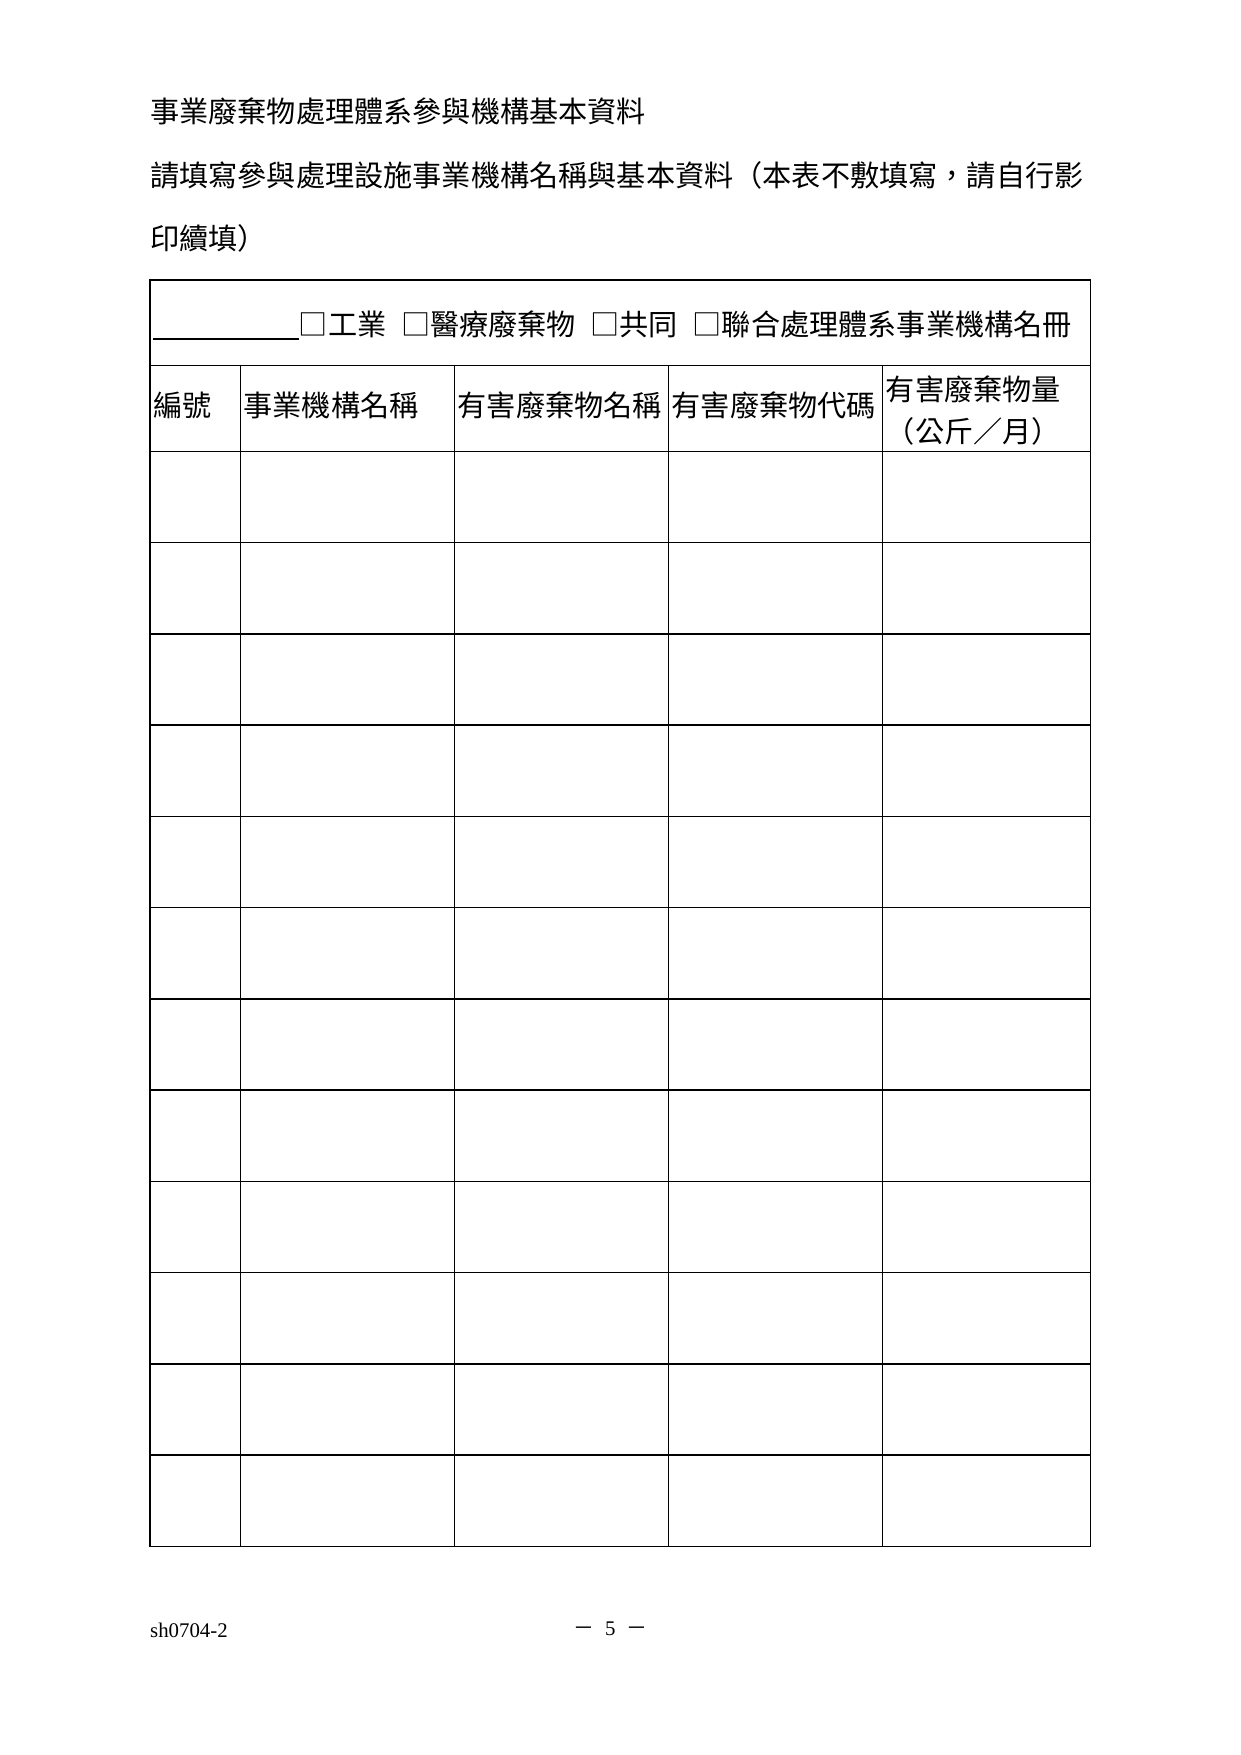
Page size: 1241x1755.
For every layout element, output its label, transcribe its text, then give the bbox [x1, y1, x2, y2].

table_cell [883, 1273, 1090, 1363]
table_cell [241, 908, 454, 998]
table_cell [151, 908, 240, 998]
table_cell [241, 726, 454, 816]
table_cell [669, 1182, 882, 1272]
table_cell [241, 635, 454, 724]
table_cell [151, 1091, 240, 1181]
table_cell [151, 635, 240, 724]
table_cell [241, 1000, 454, 1089]
table_cell [455, 1000, 668, 1089]
text 事業廢棄物處理體系參與機構基本資料 [150, 89, 1090, 131]
table_cell [669, 635, 882, 724]
table_cell [883, 1000, 1090, 1089]
table_cell [669, 908, 882, 998]
text 請填寫參與處理設施事業機構名稱與基本資料（本表不敷填寫，請自行影印續填） [150, 152, 1090, 258]
table_cell [151, 817, 240, 907]
table_cell [669, 1273, 882, 1363]
table_cell [241, 1182, 454, 1272]
table_cell [883, 1456, 1090, 1546]
table_cell 編號 [151, 366, 240, 451]
table_cell [455, 452, 668, 542]
table_cell [151, 1456, 240, 1546]
table_cell [455, 1273, 668, 1363]
table_cell [455, 1091, 668, 1181]
table_cell [455, 1456, 668, 1546]
table_cell [455, 635, 668, 724]
table_cell [151, 452, 240, 542]
table_cell [151, 543, 240, 633]
table_cell 有害廢棄物名稱 [455, 366, 668, 451]
table_cell [151, 1000, 240, 1089]
table_cell [151, 726, 240, 816]
table_cell [883, 1182, 1090, 1272]
table_cell [883, 817, 1090, 907]
table_cell [669, 726, 882, 816]
table_cell 有害廢棄物量（公斤∕月） [883, 366, 1090, 451]
table_cell [241, 1091, 454, 1181]
table_cell [455, 1365, 668, 1454]
table_cell [883, 1365, 1090, 1454]
table_cell 有害廢棄物代碼 [669, 366, 882, 451]
table_cell [883, 452, 1090, 542]
table_cell [455, 908, 668, 998]
table_cell [669, 1000, 882, 1089]
table_cell [455, 1182, 668, 1272]
table_cell [241, 1273, 454, 1363]
table_cell [241, 817, 454, 907]
table_cell [241, 543, 454, 633]
table_cell [883, 726, 1090, 816]
table_cell [151, 1365, 240, 1454]
table_cell [151, 1182, 240, 1272]
table_cell [669, 452, 882, 542]
table_cell [241, 1456, 454, 1546]
table_cell [669, 1091, 882, 1181]
table_cell [669, 1365, 882, 1454]
table_cell [241, 1365, 454, 1454]
table_cell [883, 1091, 1090, 1181]
table_cell [151, 1273, 240, 1363]
table_cell [669, 1456, 882, 1546]
table_cell [455, 543, 668, 633]
table_cell [883, 635, 1090, 724]
table_cell [883, 543, 1090, 633]
table_header □工業 □醫療廢棄物 □共同 □聯合處理體系事業機構名冊 [151, 281, 1090, 364]
table_cell [455, 817, 668, 907]
table_cell [455, 726, 668, 816]
table_cell 事業機構名稱 [241, 366, 454, 451]
table_cell [669, 817, 882, 907]
table_cell [883, 908, 1090, 998]
table_cell [669, 543, 882, 633]
table_cell [241, 452, 454, 542]
